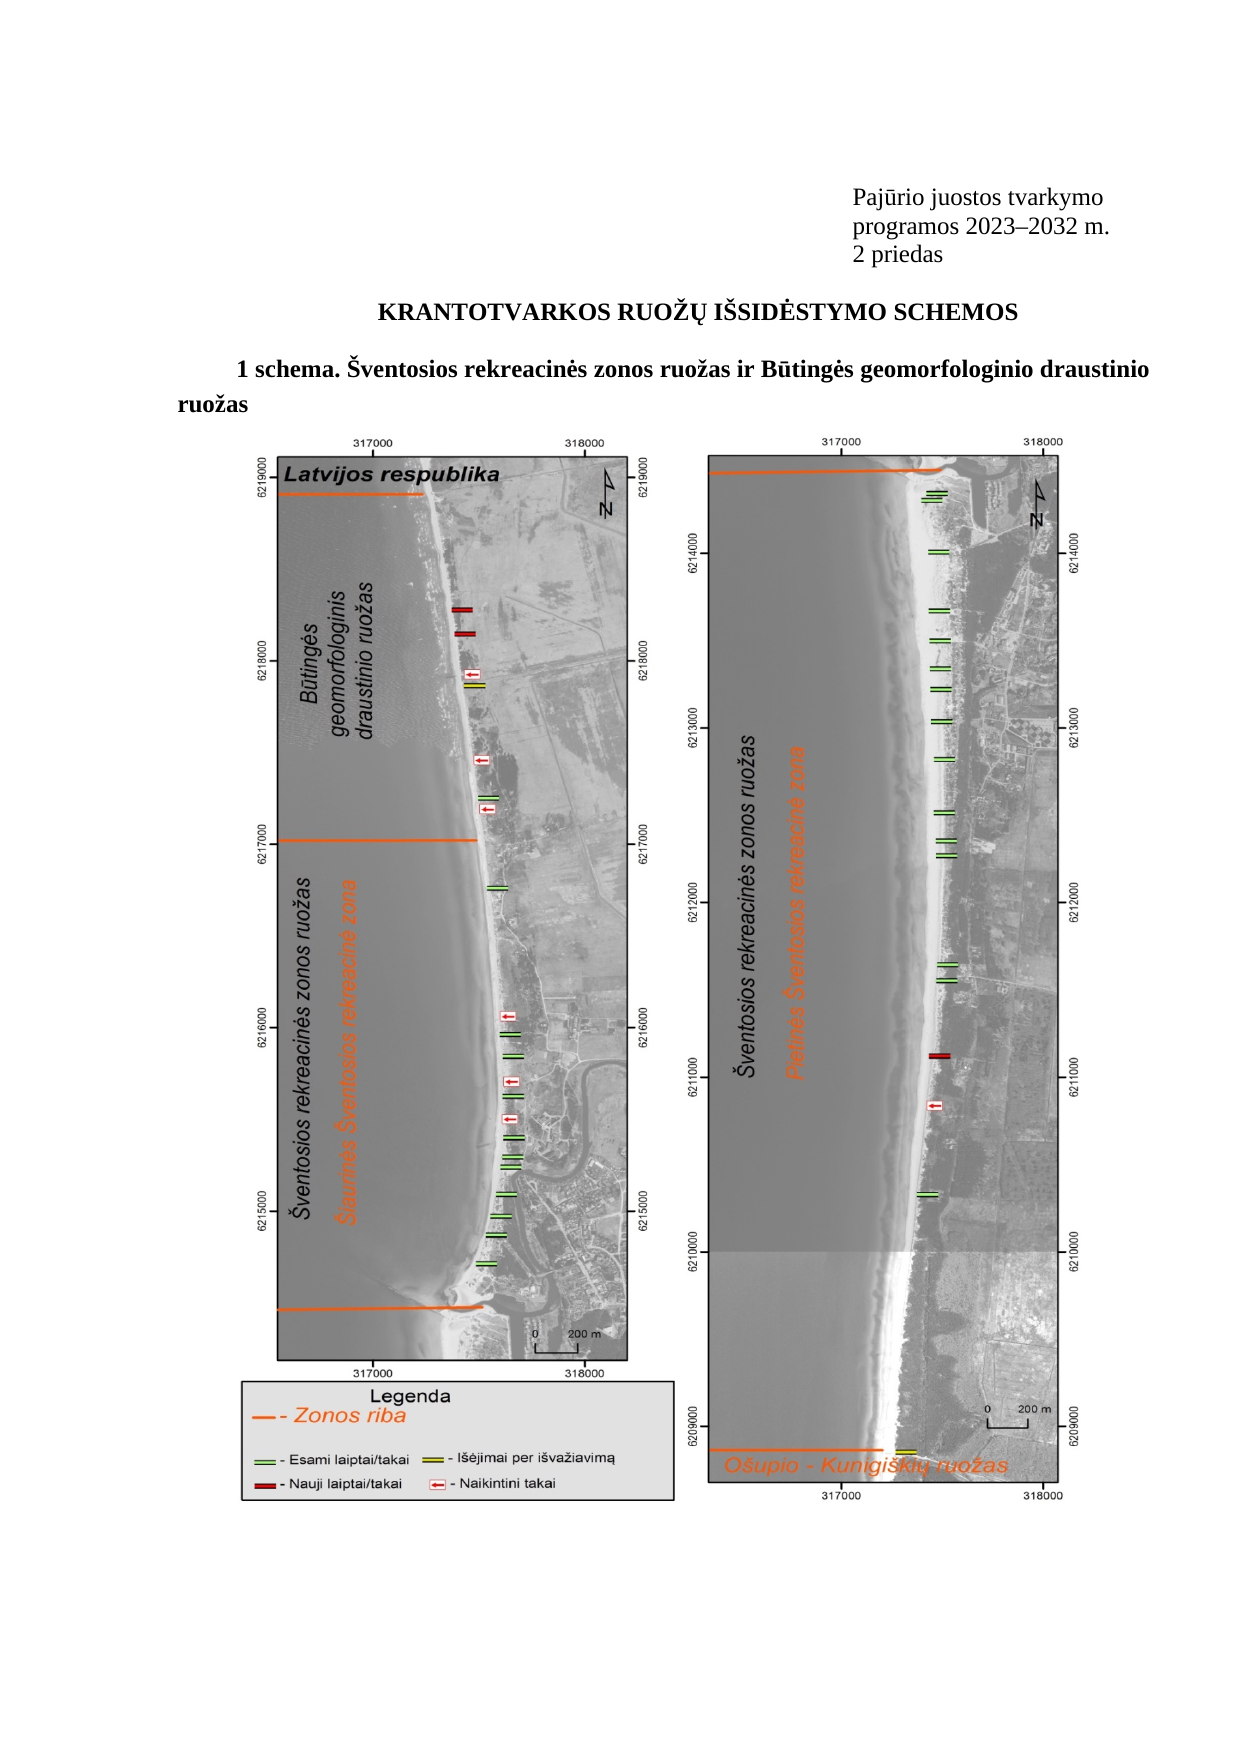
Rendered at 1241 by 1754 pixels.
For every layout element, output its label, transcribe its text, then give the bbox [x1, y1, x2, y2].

text Pajūrio juostos tvarkymo [777, 182, 1166, 211]
text programos 2023–2032 m. [777, 211, 1166, 239]
text KRANTOTVARKOS RUOŽŲ IŠSIDĖSTYMO SCHEMOS [177, 297, 1166, 326]
text 2 priedas [777, 239, 1166, 268]
text 1 schema. Šventosios rekreacinės zonos ruožas ir Būtingės geomorfologinio draustinio ruožas [177, 354, 1166, 418]
